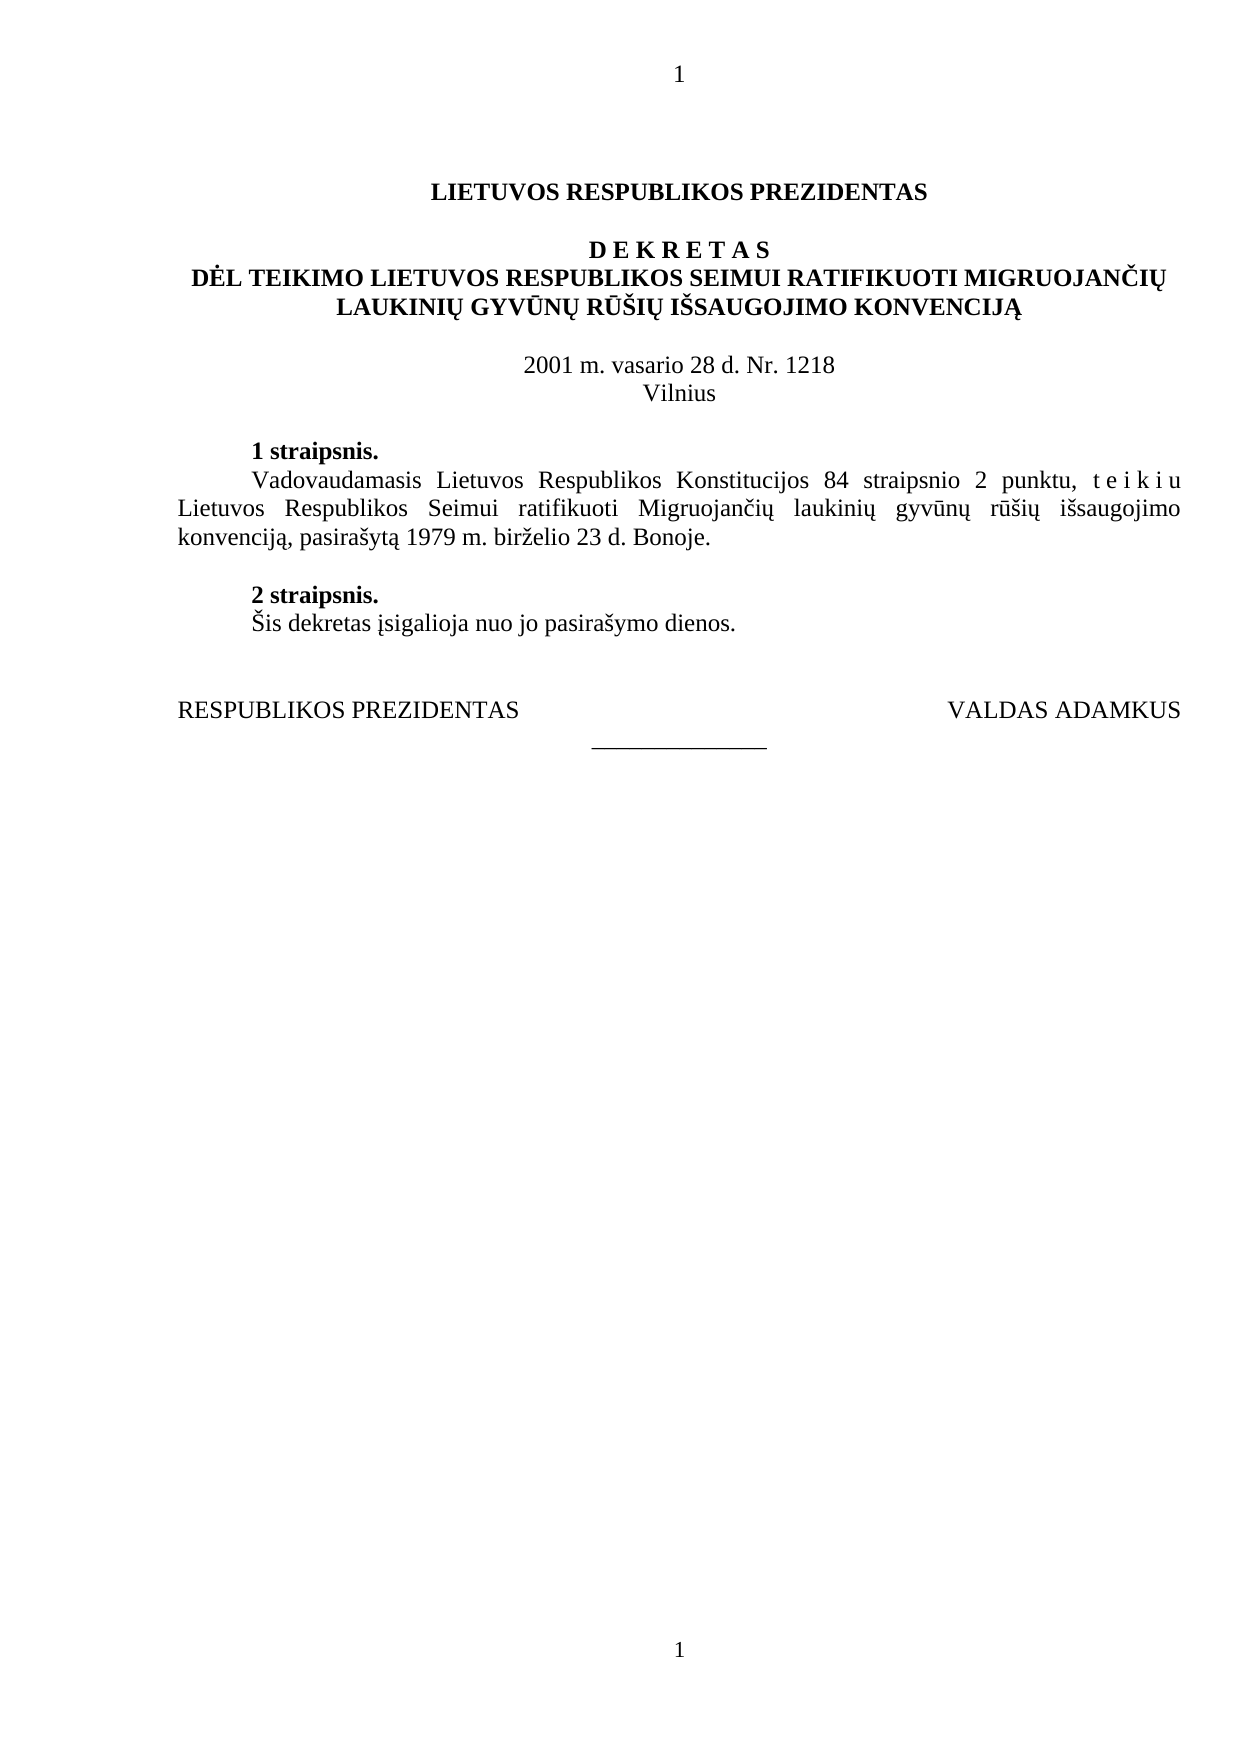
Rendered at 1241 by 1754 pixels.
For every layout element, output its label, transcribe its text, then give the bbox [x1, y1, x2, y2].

text Šis dekretas įsigalioja nuo jo pasirašymo dienos. [177, 608, 1181, 637]
text LIETUVOS RESPUBLIKOS PREZIDENTAS [177, 177, 1181, 206]
text 2001 m. vasario 28 d. Nr. 1218 [177, 350, 1181, 378]
text DĖL TEIKIMO LIETUVOS RESPUBLIKOS SEIMUI RATIFIKUOTI MIGRUOJANČIŲ LAUKINIŲ GYVŪNŲ RŪŠIŲ IŠSAUGOJIMO KONVENCIJĄ [177, 263, 1181, 321]
text ______________ [177, 723, 1181, 752]
text 1 straipsnis. [177, 436, 1181, 465]
text Vilnius [177, 378, 1181, 407]
text RESPUBLIKOS PREZIDENTAS VALDAS ADAMKUS [177, 695, 1181, 723]
text 2 straipsnis. [177, 580, 1181, 608]
text D E K R E T A S [177, 235, 1181, 263]
text Vadovaudamasis Lietuvos Respublikos Konstitucijos 84 straipsnio 2 punktu, teikiu Lietuvos Respublikos Seimui ratifikuoti Migruojančių laukinių gyvūnų rūšių išsaugojimo konvenciją, pasirašytą 1979 m. birželio 23 d. Bonoje. [177, 465, 1181, 551]
